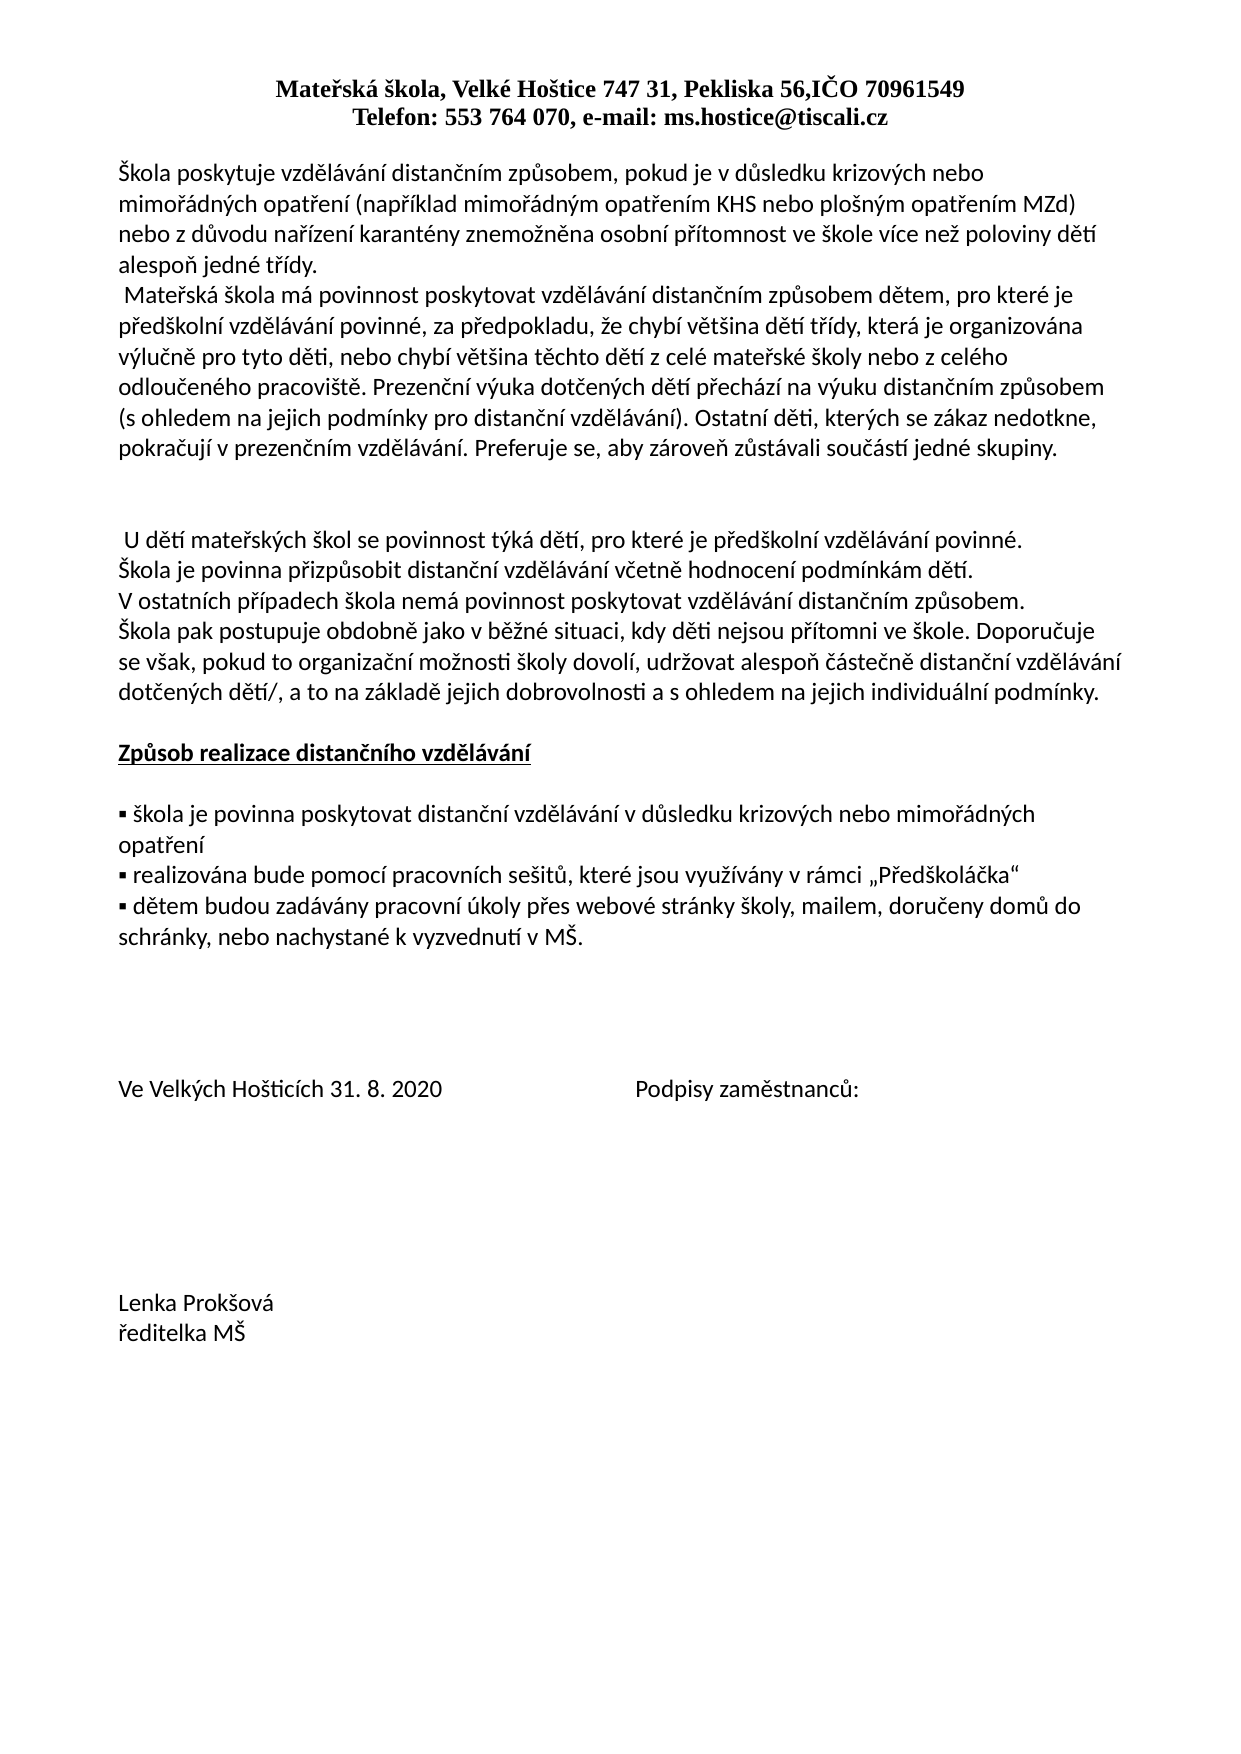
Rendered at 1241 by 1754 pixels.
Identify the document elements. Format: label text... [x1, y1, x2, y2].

text ředitelka MŠ [118, 1317, 1122, 1348]
text ▪ realizována bude pomocí pracovních sešitů, které jsou využívány v rámci „Předškoláčka“ [118, 859, 1122, 890]
text V ostatních případech škola nemá povinnost poskytovat vzdělávání distančním způsobem. [118, 585, 1122, 615]
text Škola pak postupuje obdobně jako v běžné situaci, kdy děti nejsou přítomni ve škole. Doporučuje se však, pokud to organizační možnosti školy dovolí, udržovat alespoň částečně distanční vzdělávání dotčených dětí/, a to na základě jejich dobrovolnosti a s ohledem na jejich individuální podmínky. [118, 615, 1122, 707]
text ▪ dětem budou zadávány pracovní úkoly přes webové stránky školy, mailem, doručeny domů do schránky, nebo nachystané k vyzvednutí v MŠ. [118, 890, 1122, 951]
text U dětí mateřských škol se povinnost týká dětí, pro které je předškolní vzdělávání povinné. [118, 524, 1122, 554]
text ▪ škola je povinna poskytovat distanční vzdělávání v důsledku krizových nebo mimořádných opatření [118, 798, 1122, 859]
text Škola poskytuje vzdělávání distančním způsobem, pokud je v důsledku krizových nebo mimořádných opatření (například mimořádným opatřením KHS nebo plošným opatřením MZd) nebo z důvodu nařízení karantény znemožněna osobní přítomnost ve škole více než poloviny dětí alespoň jedné třídy. [118, 158, 1122, 280]
text Lenka Prokšová [118, 1287, 1122, 1317]
text Způsob realizace distančního vzdělávání [118, 737, 1122, 768]
text Škola je povinna přizpůsobit distanční vzdělávání včetně hodnocení podmínkám dětí. [118, 554, 1122, 585]
text Ve Velkých Hošticích 31. 8. 2020 Podpisy zaměstnanců: [118, 1073, 1122, 1104]
text Mateřská škola má povinnost poskytovat vzdělávání distančním způsobem dětem, pro které je předškolní vzdělávání povinné, za předpokladu, že chybí většina dětí třídy, která je organizována výlučně pro tyto děti, nebo chybí většina těchto dětí z celé mateřské školy nebo z celého odloučeného pracoviště. Prezenční výuka dotčených dětí přechází na výuku distančním způsobem (s ohledem na jejich podmínky pro distanční vzdělávání). Ostatní děti, kterých se zákaz nedotkne, pokračují v prezenčním vzdělávání. Preferuje se, aby zároveň zůstávali součástí jedné skupiny. [118, 280, 1122, 463]
